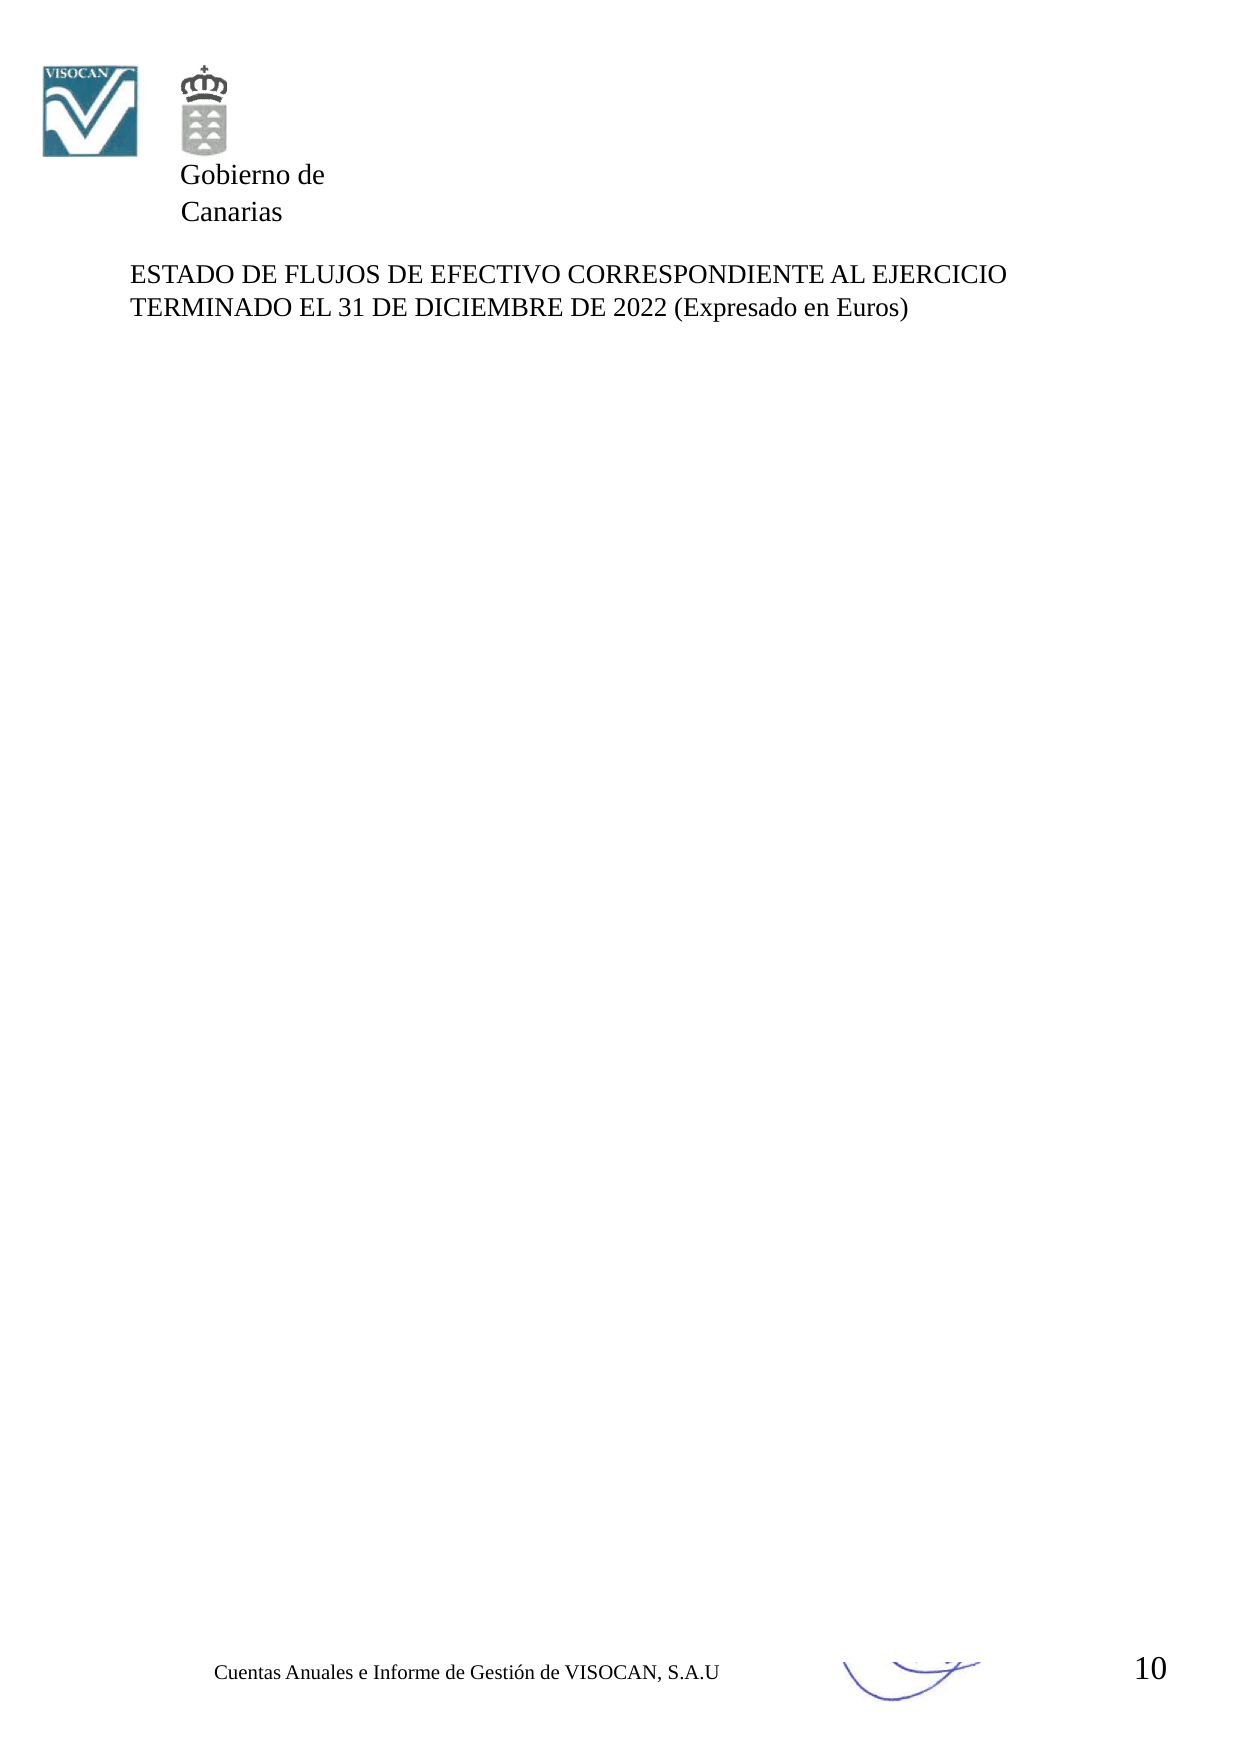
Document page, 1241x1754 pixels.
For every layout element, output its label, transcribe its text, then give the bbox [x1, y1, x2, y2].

text ESTADO DE FLUJOS DE EFECTIVO CORRESPONDIENTE AL EJERCICIO [130, 258, 1141, 290]
text Gobierno de Canarias [180, 104, 369, 227]
text TERMINADO EL 31 DE DICIEMBRE DE 2022 (Expresado en Euros) [130, 292, 1141, 323]
